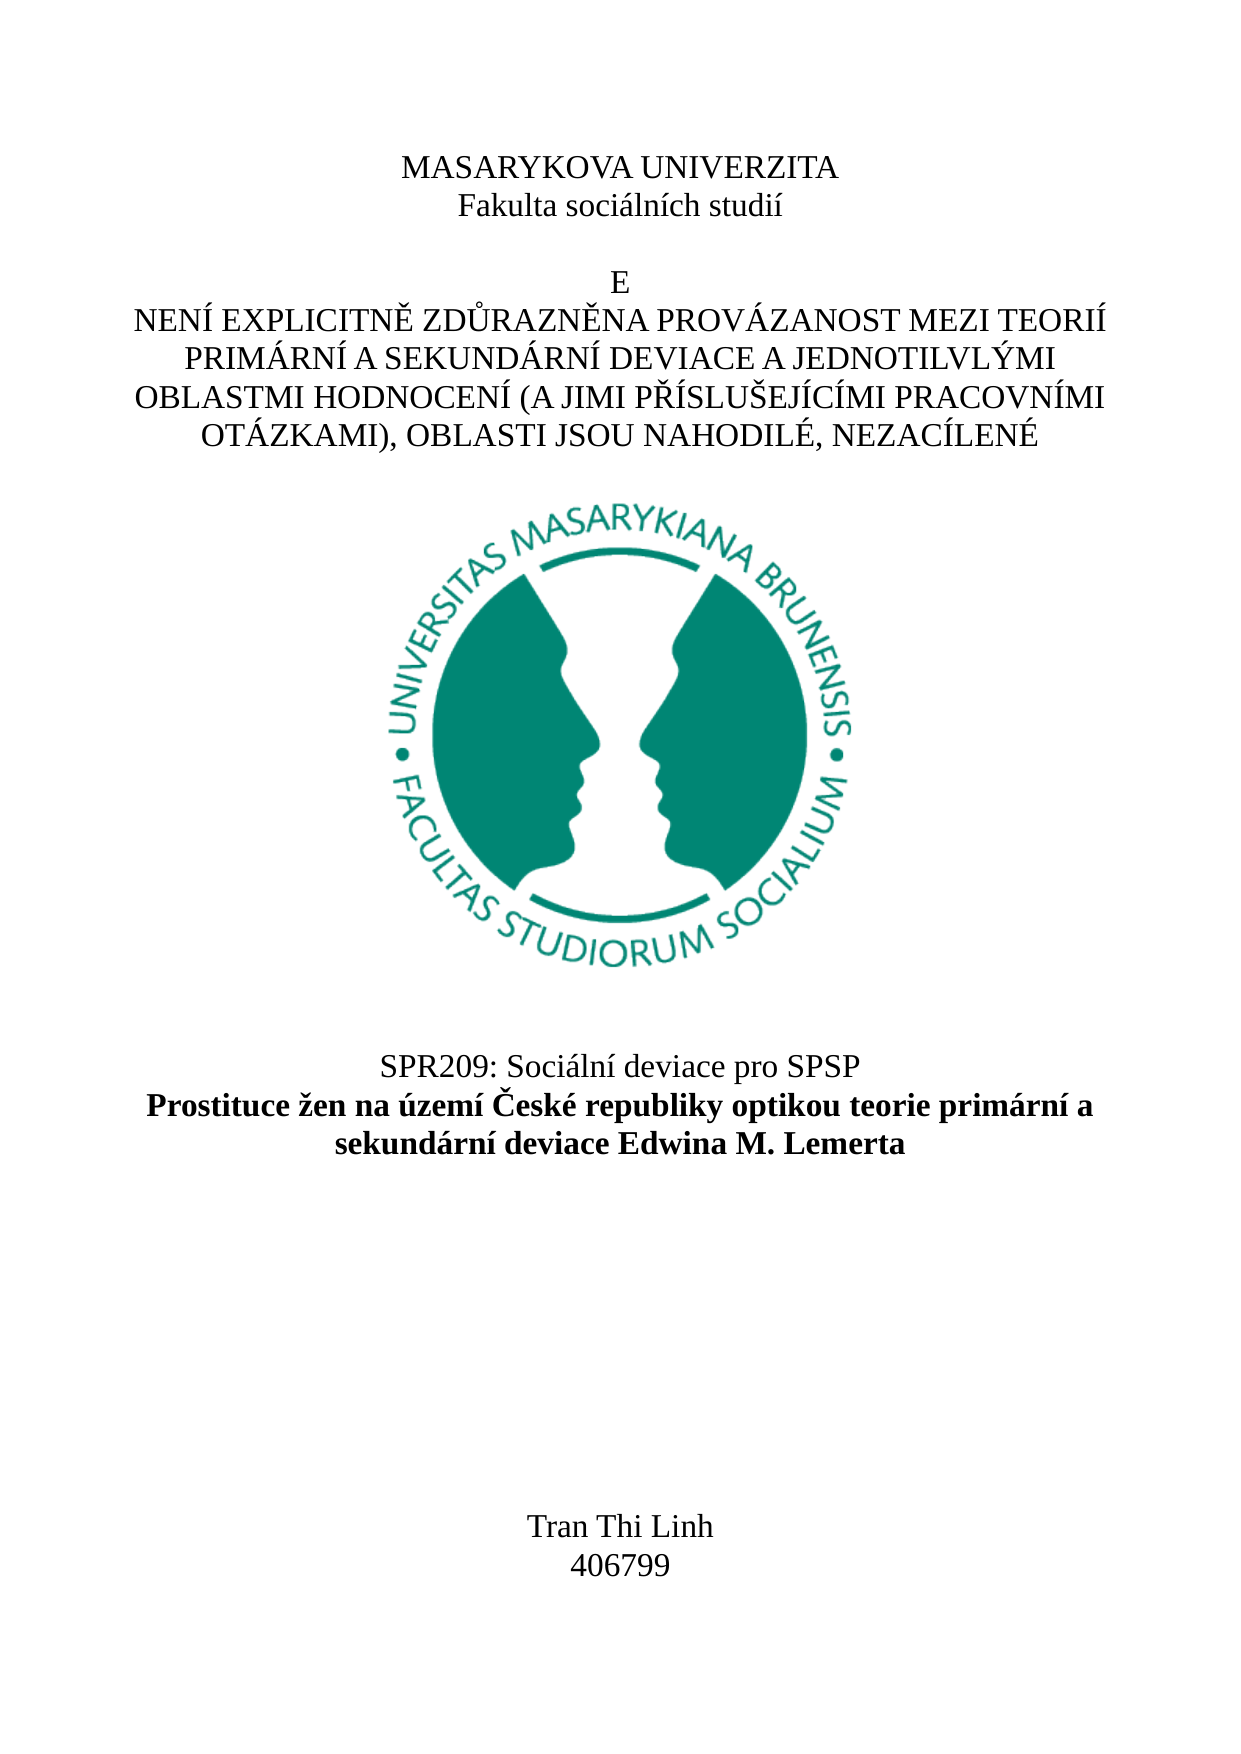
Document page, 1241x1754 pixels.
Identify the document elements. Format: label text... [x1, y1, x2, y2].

text Prostituce žen na území České republiky optikou teorie primární a sekundární deviace Edwina M. Lemerta [118, 1085, 1122, 1161]
text SPR209: Sociální deviace pro SPSP [118, 1046, 1122, 1085]
text NENÍ EXPLICITNĚ ZDŮRAZNĚNA PROVÁZANOST MEZI TEORIÍ PRIMÁRNÍ A SEKUNDÁRNÍ DEVIACE A JEDNOTILVLÝMI OBLASTMI HODNOCENÍ (A JIMI PŘÍSLUŠEJÍCÍMI PRACOVNÍMI OTÁZKAMI), OBLASTI JSOU NAHODILÉ, NEZACÍLENÉ [118, 300, 1122, 453]
text E [118, 262, 1122, 300]
text MASARYKOVA UNIVERZITA [118, 147, 1122, 185]
text 406799 [118, 1545, 1122, 1583]
text Tran Thi Linh [118, 1506, 1122, 1545]
text Fakulta sociálních studií [118, 185, 1122, 223]
